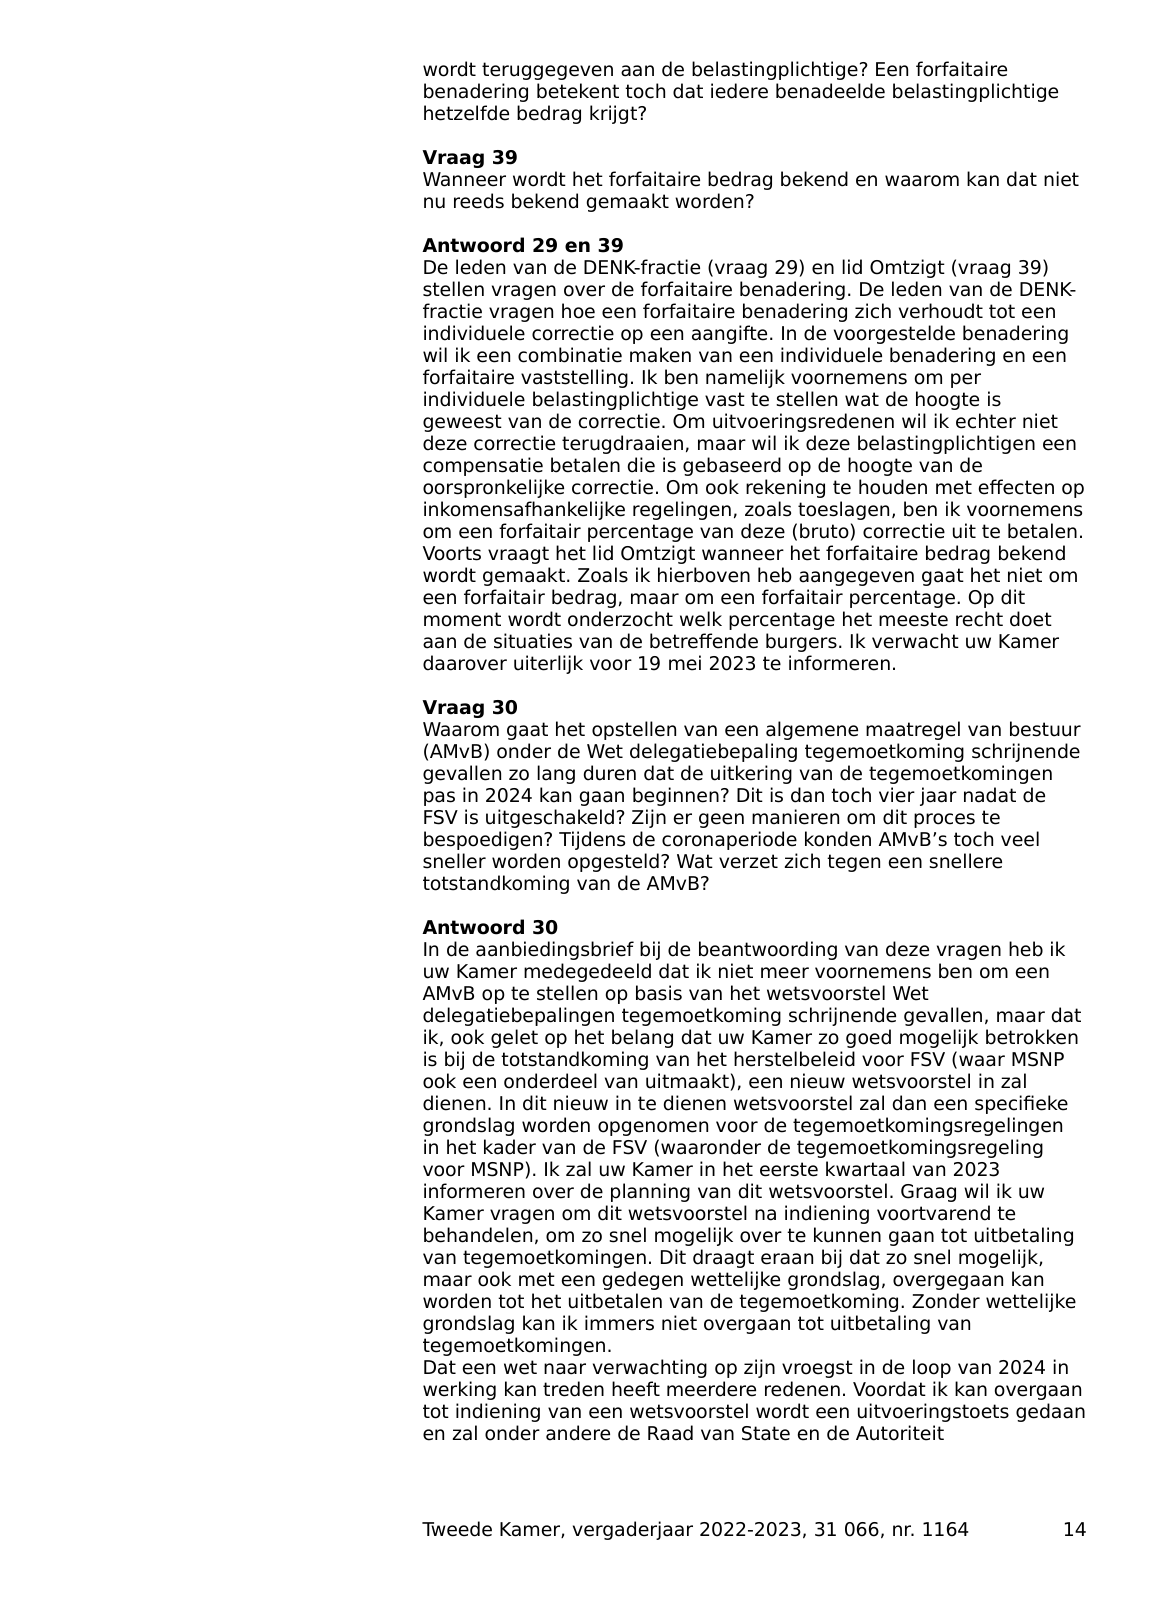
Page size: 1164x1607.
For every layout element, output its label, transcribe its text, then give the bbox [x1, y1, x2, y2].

text Vraag 39 [422, 147, 1087, 169]
text wordt teruggegeven aan de belastingplichtige? Een forfaitaire benadering betekent toch dat iedere benadeelde belastingplichtige hetzelfde bedrag krijgt? [422, 59, 1087, 125]
text Dat een wet naar verwachting op zijn vroegst in de loop van 2024 in werking kan treden heeft meerdere redenen. Voordat ik kan overgaan tot indiening van een wetsvoorstel wordt een uitvoeringstoets gedaan en zal onder andere de Raad van State en de Autoriteit [422, 1357, 1087, 1444]
text Vraag 30 [422, 697, 1087, 719]
text Waarom gaat het opstellen van een algemene maatregel van bestuur (AMvB) onder de Wet delegatiebepaling tegemoetkoming schrijnende gevallen zo lang duren dat de uitkering van de tegemoetkomingen pas in 2024 kan gaan beginnen? Dit is dan toch vier jaar nadat de FSV is uitgeschakeld? Zijn er geen manieren om dit proces te bespoedigen? Tijdens de coronaperiode konden AMvB’s toch veel sneller worden opgesteld? Wat verzet zich tegen een snellere totstandkoming van de AMvB? [422, 719, 1087, 895]
text Antwoord 30 [422, 917, 1087, 939]
text De leden van de DENK-fractie (vraag 29) en lid Omtzigt (vraag 39) stellen vragen over de forfaitaire benadering. De leden van de DENK-fractie vragen hoe een forfaitaire benadering zich verhoudt tot een individuele correctie op een aangifte. In de voorgestelde benadering wil ik een combinatie maken van een individuele benadering en een forfaitaire vaststelling. Ik ben namelijk voornemens om per individuele belastingplichtige vast te stellen wat de hoogte is geweest van de correctie. Om uitvoeringsredenen wil ik echter niet deze correctie terugdraaien, maar wil ik deze belastingplichtigen een compensatie betalen die is gebaseerd op de hoogte van de oorspronkelijke correctie. Om ook rekening te houden met effecten op inkomensafhankelijke regelingen, zoals toeslagen, ben ik voornemens om een forfaitair percentage van deze (bruto) correctie uit te betalen. Voorts vraagt het lid Omtzigt wanneer het forfaitaire bedrag bekend wordt gemaakt. Zoals ik hierboven heb aangegeven gaat het niet om een forfaitair bedrag, maar om een forfaitair percentage. Op dit moment wordt onderzocht welk percentage het meeste recht doet aan de situaties van de betreffende burgers. Ik verwacht uw Kamer daarover uiterlijk voor 19 mei 2023 te informeren. [422, 257, 1087, 675]
text In de aanbiedingsbrief bij de beantwoording van deze vragen heb ik uw Kamer medegedeeld dat ik niet meer voornemens ben om een AMvB op te stellen op basis van het wetsvoorstel Wet delegatiebepalingen tegemoetkoming schrijnende gevallen, maar dat ik, ook gelet op het belang dat uw Kamer zo goed mogelijk betrokken is bij de totstandkoming van het herstelbeleid voor FSV (waar MSNP ook een onderdeel van uitmaakt), een nieuw wetsvoorstel in zal dienen. In dit nieuw in te dienen wetsvoorstel zal dan een specifieke grondslag worden opgenomen voor de tegemoetkomingsregelingen in het kader van de FSV (waaronder de tegemoetkomingsregeling voor MSNP). Ik zal uw Kamer in het eerste kwartaal van 2023 informeren over de planning van dit wetsvoorstel. Graag wil ik uw Kamer vragen om dit wetsvoorstel na indiening voortvarend te behandelen, om zo snel mogelijk over te kunnen gaan tot uitbetaling van tegemoetkomingen. Dit draagt eraan bij dat zo snel mogelijk, maar ook met een gedegen wettelijke grondslag, overgegaan kan worden tot het uitbetalen van de tegemoetkoming. Zonder wettelijke grondslag kan ik immers niet overgaan tot uitbetaling van tegemoetkomingen. [422, 939, 1087, 1357]
text Antwoord 29 en 39 [422, 235, 1087, 257]
text Wanneer wordt het forfaitaire bedrag bekend en waarom kan dat niet nu reeds bekend gemaakt worden? [422, 169, 1087, 213]
